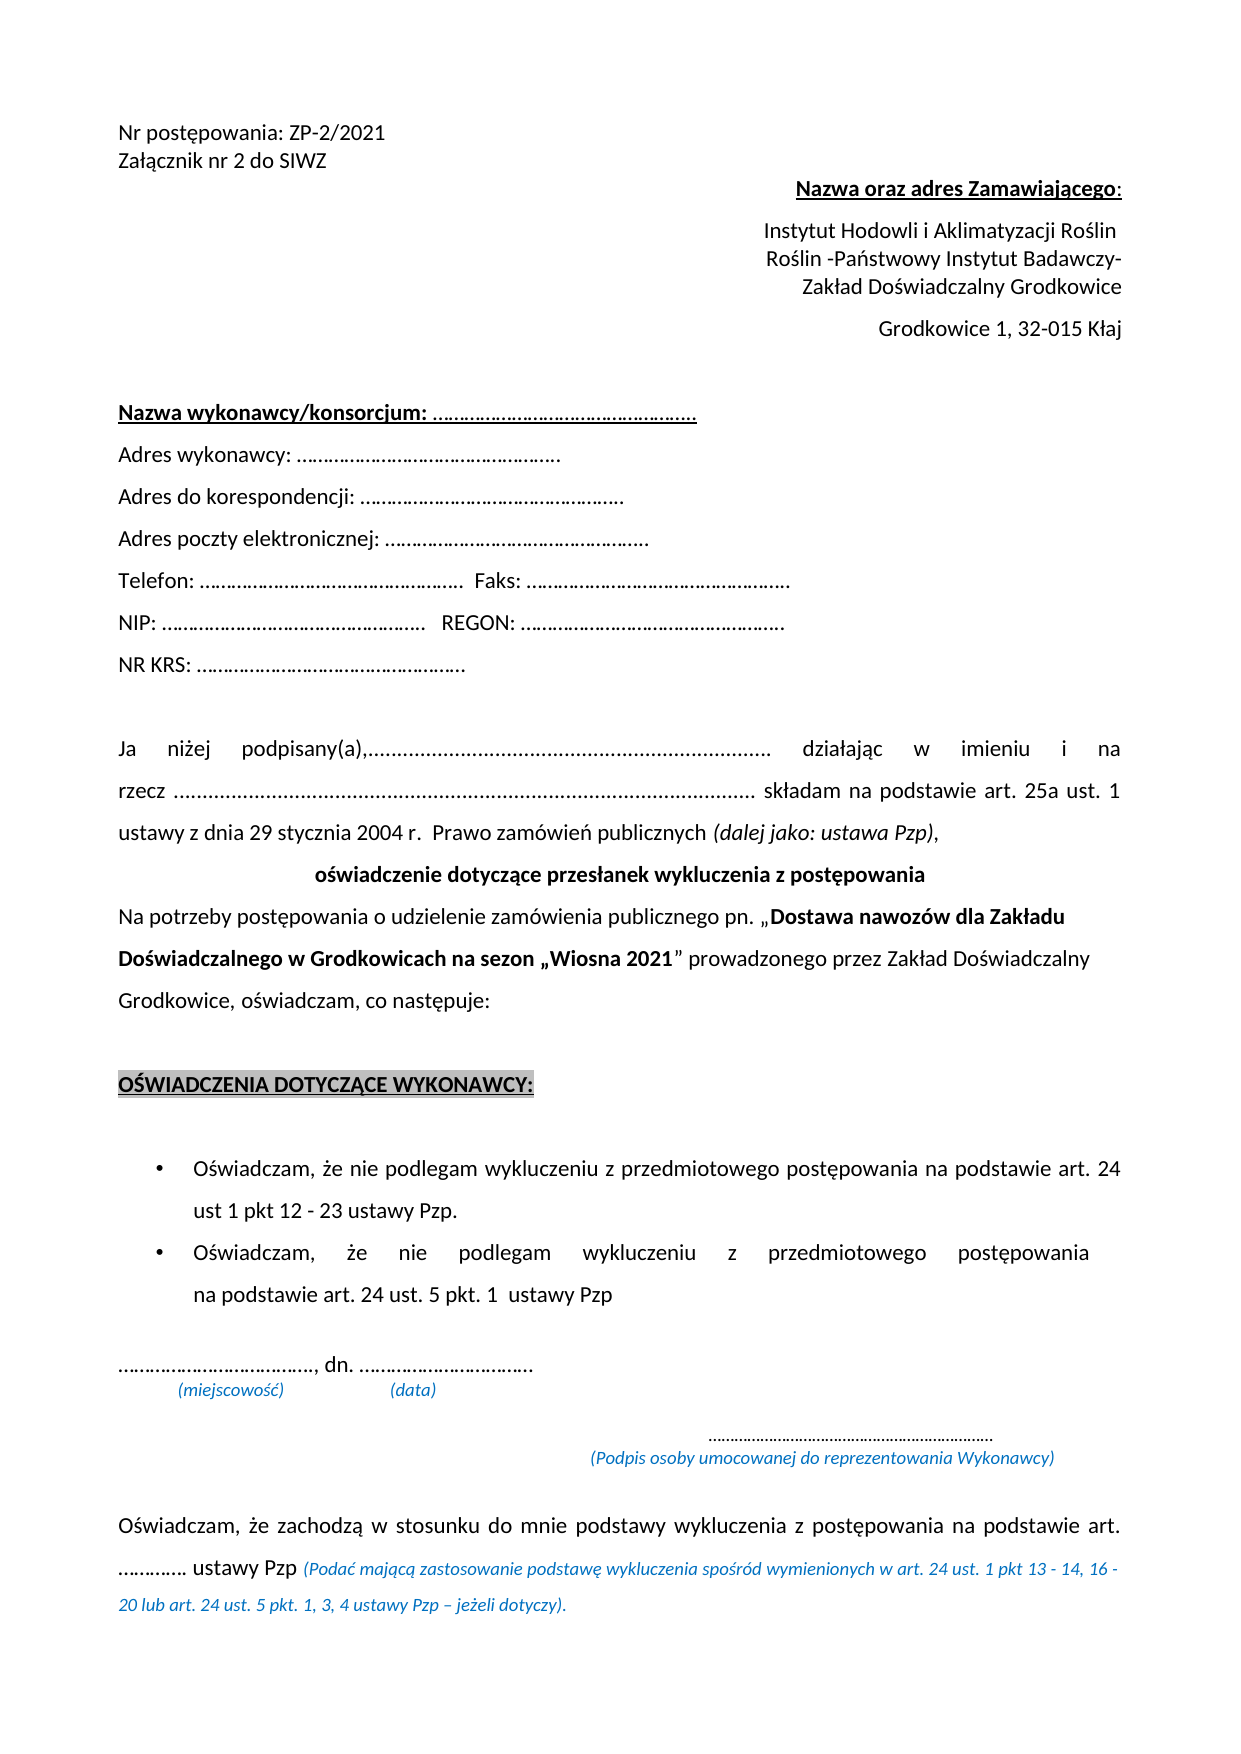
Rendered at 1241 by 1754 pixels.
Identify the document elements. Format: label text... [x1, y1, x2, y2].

text Zakład Doświadczalny Grodkowice [118, 272, 1122, 300]
text NIP: ………………………………………….. REGON: ………………………………………….. [118, 608, 1122, 636]
text Grodkowice 1, 32-015 Kłaj [118, 314, 1122, 342]
text (miejscowość) (data) [118, 1378, 1122, 1401]
text Na potrzeby postępowania o udzielenie zamówienia publicznego pn. „Dostawa nawozów dla Zakładu Doświadczalnego w Grodkowicach na sezon „Wiosna 2021” prowadzonego przez Zakład Doświadczalny Grodkowice, oświadczam, co następuje: [118, 902, 1122, 1014]
text ………………………………………………………… [118, 1401, 1122, 1446]
text Instytut Hodowli i Aklimatyzacji Roślin Roślin -Państwowy Instytut Badawczy- [118, 216, 1122, 272]
text Nazwa wykonawcy/konsorcjum: ………………………………………….. [118, 398, 1122, 426]
text Nr postępowania: ZP-2/2021 [118, 118, 1122, 146]
text ………………………………., dn. …………………………… [118, 1350, 1122, 1378]
text OŚWIADCZENIA DOTYCZĄCE WYKONAWCY: [118, 1070, 1122, 1098]
text Oświadczam, że zachodzą w stosunku do mnie podstawy wykluczenia z postępowania na podstawie art. …………. ustawy Pzp (Podać mającą zastosowanie podstawę wykluczenia spośród wymienionych w art. 24 ust. 1 pkt 13 - 14, 16 - 20 lub art. 24 ust. 5 pkt. 1, 3, 4 ustawy Pzp – jeżeli dotyczy). [118, 1511, 1122, 1616]
text oświadczenie dotyczące przesłanek wykluczenia z postępowania [118, 860, 1122, 888]
text Załącznik nr 2 do SIWZ [118, 146, 1122, 174]
text Adres do korespondencji: ………………………………………….. [118, 482, 1122, 510]
text Nazwa oraz adres Zamawiającego: [118, 174, 1122, 202]
text Telefon: ………………………………………….. Faks: ………………………………………….. [118, 566, 1122, 594]
text NR KRS: …………………………………………… [118, 650, 1122, 678]
list Oświadczam, że nie podlegam wykluczeniu z przedmiotowego postępowania na podstawie art. 24 ust. 5 pkt. 1 ustawy Pzp [156, 1238, 1122, 1308]
list Oświadczam, że nie podlegam wykluczeniu z przedmiotowego postępowania na podstawie art. 24 ust 1 pkt 12 - 23 ustawy Pzp. [156, 1154, 1122, 1224]
text (Podpis osoby umocowanej do reprezentowania Wykonawcy) [193, 1446, 1122, 1469]
text Ja niżej podpisany(a),...................................................................... działając w imieniu i na rzecz ..................................................................................................... składam na podstawie art. 25a ust. 1 ustawy z dnia 29 stycznia 2004 r. Prawo zamówień publicznych (dalej jako: ustawa Pzp), [118, 734, 1122, 846]
text Adres poczty elektronicznej: ………………………………………….. [118, 524, 1122, 552]
text Adres wykonawcy: ………………………………………….. [118, 440, 1122, 468]
